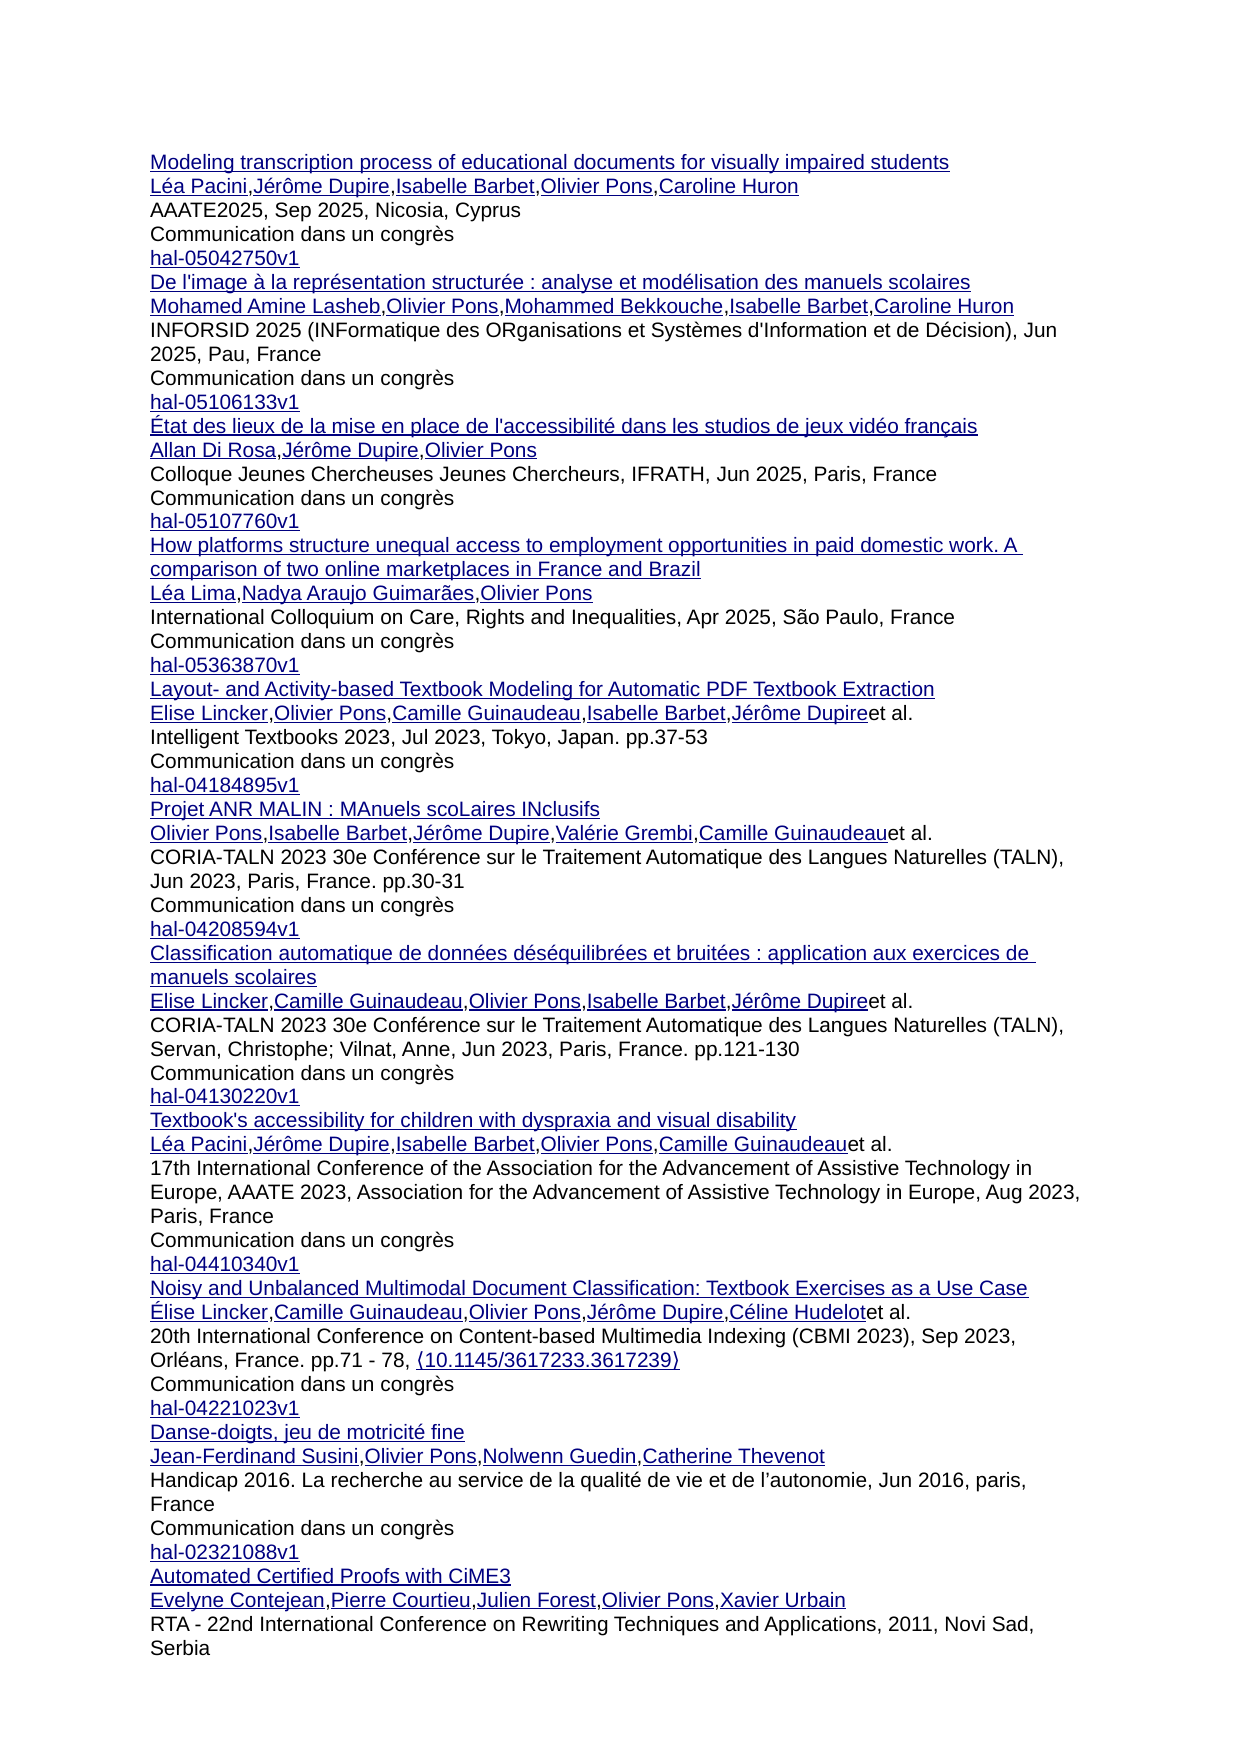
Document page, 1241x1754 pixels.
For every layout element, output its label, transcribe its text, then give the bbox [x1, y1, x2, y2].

table_cell De l'image à la représentation structurée : analyse et modélisation des manuels scolaires Mohamed Amine Lasheb,Olivier Pons,Mohammed Bekkouche,Isabelle Barbet,Caroline Huron INFORSID 2025 (INFormatique des ORganisations et Systèmes d'Information et de Décision), Jun 2025, Pau, France Communication dans un congrès hal-05106133v1 [150, 270, 1090, 413]
table_cell How platforms structure unequal access to employment opportunities in paid domestic work. A comparison of two online marketplaces in France and Brazil Léa Lima,Nadya Araujo Guimarães,Olivier Pons International Colloquium on Care, Rights and Inequalities, Apr 2025, São Paulo, France Communication dans un congrès hal-05363870v1 [150, 533, 1090, 677]
table_cell État des lieux de la mise en place de l'accessibilité dans les studios de jeux vidéo français Allan Di Rosa,Jérôme Dupire,Olivier Pons Colloque Jeunes Chercheuses Jeunes Chercheurs, IFRATH, Jun 2025, Paris, France Communication dans un congrès hal-05107760v1 [150, 414, 1090, 533]
table_cell Automated Certified Proofs with CiME3 Evelyne Contejean,Pierre Courtieu,Julien Forest,Olivier Pons,Xavier Urbain RTA - 22nd International Conference on Rewriting Techniques and Applications, 2011, Novi Sad, Serbia [150, 1564, 1090, 1659]
table_cell Classification automatique de données déséquilibrées et bruitées : application aux exercices de manuels scolaires Elise Lincker,Camille Guinaudeau,Olivier Pons,Isabelle Barbet,Jérôme Dupireet al. CORIA-TALN 2023 30e Conférence sur le Traitement Automatique des Langues Naturelles (TALN), Servan, Christophe; Vilnat, Anne, Jun 2023, Paris, France. pp.121-130 Communication dans un congrès hal-04130220v1 [150, 941, 1090, 1108]
table_cell Danse-doigts, jeu de motricité fine Jean-Ferdinand Susini,Olivier Pons,Nolwenn Guedin,Catherine Thevenot Handicap 2016. La recherche au service de la qualité de vie et de l’autonomie, Jun 2016, paris, France Communication dans un congrès hal-02321088v1 [150, 1420, 1090, 1563]
table_cell Modeling transcription process of educational documents for visually impaired students Léa Pacini,Jérôme Dupire,Isabelle Barbet,Olivier Pons,Caroline Huron AAATE2025, Sep 2025, Nicosia, Cyprus Communication dans un congrès hal-05042750v1 [150, 150, 1090, 270]
table_cell Layout- and Activity-based Textbook Modeling for Automatic PDF Textbook Extraction Elise Lincker,Olivier Pons,Camille Guinaudeau,Isabelle Barbet,Jérôme Dupireet al. Intelligent Textbooks 2023, Jul 2023, Tokyo, Japan. pp.37-53 Communication dans un congrès hal-04184895v1 [150, 677, 1090, 797]
table_cell Textbook's accessibility for children with dyspraxia and visual disability Léa Pacini,Jérôme Dupire,Isabelle Barbet,Olivier Pons,Camille Guinaudeauet al. 17th International Conference of the Association for the Advancement of Assistive Technology in Europe, AAATE 2023, Association for the Advancement of Assistive Technology in Europe, Aug 2023, Paris, France Communication dans un congrès hal-04410340v1 [150, 1108, 1090, 1276]
table_cell Projet ANR MALIN : MAnuels scoLaires INclusifs Olivier Pons,Isabelle Barbet,Jérôme Dupire,Valérie Grembi,Camille Guinaudeauet al. CORIA-TALN 2023 30e Conférence sur le Traitement Automatique des Langues Naturelles (TALN), Jun 2023, Paris, France. pp.30-31 Communication dans un congrès hal-04208594v1 [150, 797, 1090, 941]
table_cell Noisy and Unbalanced Multimodal Document Classification: Textbook Exercises as a Use Case Élise Lincker,Camille Guinaudeau,Olivier Pons,Jérôme Dupire,Céline Hudelotet al. 20th International Conference on Content-based Multimedia Indexing (CBMI 2023), Sep 2023, Orléans, France. pp.71 - 78, ⟨10.1145/3617233.3617239⟩ Communication dans un congrès hal-04221023v1 [150, 1276, 1090, 1420]
